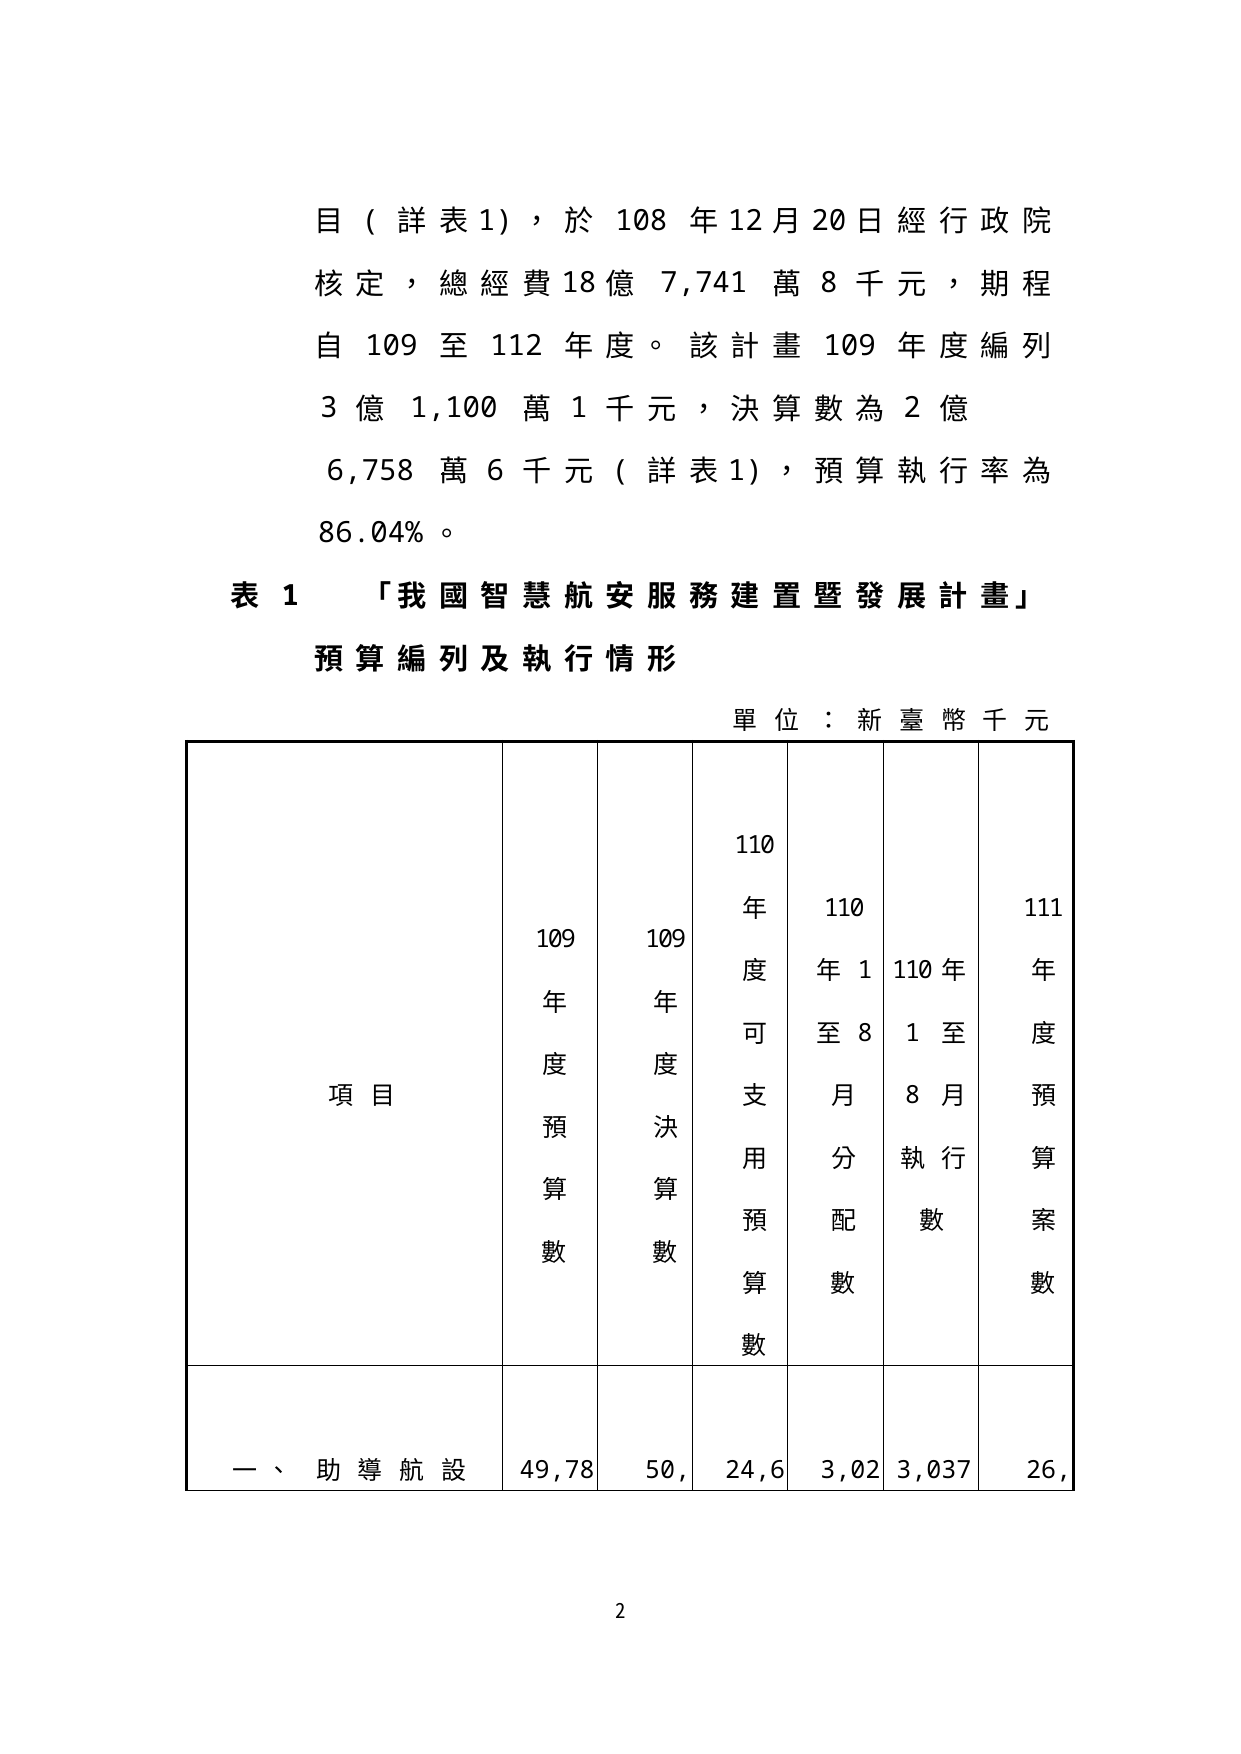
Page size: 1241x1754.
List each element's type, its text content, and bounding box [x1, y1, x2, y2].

table_header 110年1至8月執行數 [884, 743, 978, 1365]
text 單位：新臺幣千元 [183, 677, 1058, 740]
table_cell 49,78 [503, 1366, 597, 1490]
table_header 110年1至8月分配數 [788, 743, 883, 1365]
table_cell 3,02 [788, 1366, 883, 1490]
text 表1 「我國智慧航安服務建置暨發展計畫」預算編列及執行情形 [184, 552, 1058, 677]
table_header 109年度決算數 [598, 743, 692, 1365]
table_header 111年度預算案數 [979, 743, 1072, 1365]
table_cell 3,037 [884, 1366, 978, 1490]
table_cell 26, [979, 1366, 1072, 1490]
table_cell 24,6 [693, 1366, 787, 1490]
text 目(詳表1)，於108年12月20日經行政院核定，總經費18億7,741萬8千元，期程自109至112年度。該計畫109年度編列3億1,100萬1千元，決算數為2億6,758萬6千元(詳表1)，預算執行率為86.04%。 [271, 177, 1058, 552]
table_cell 50, [598, 1366, 692, 1490]
table_header 項目 [188, 743, 502, 1365]
table_cell 一、助導航設 [188, 1366, 502, 1490]
table_header 109年度預算數 [503, 743, 597, 1365]
table_header 110年度可支用預算數 [693, 743, 787, 1365]
